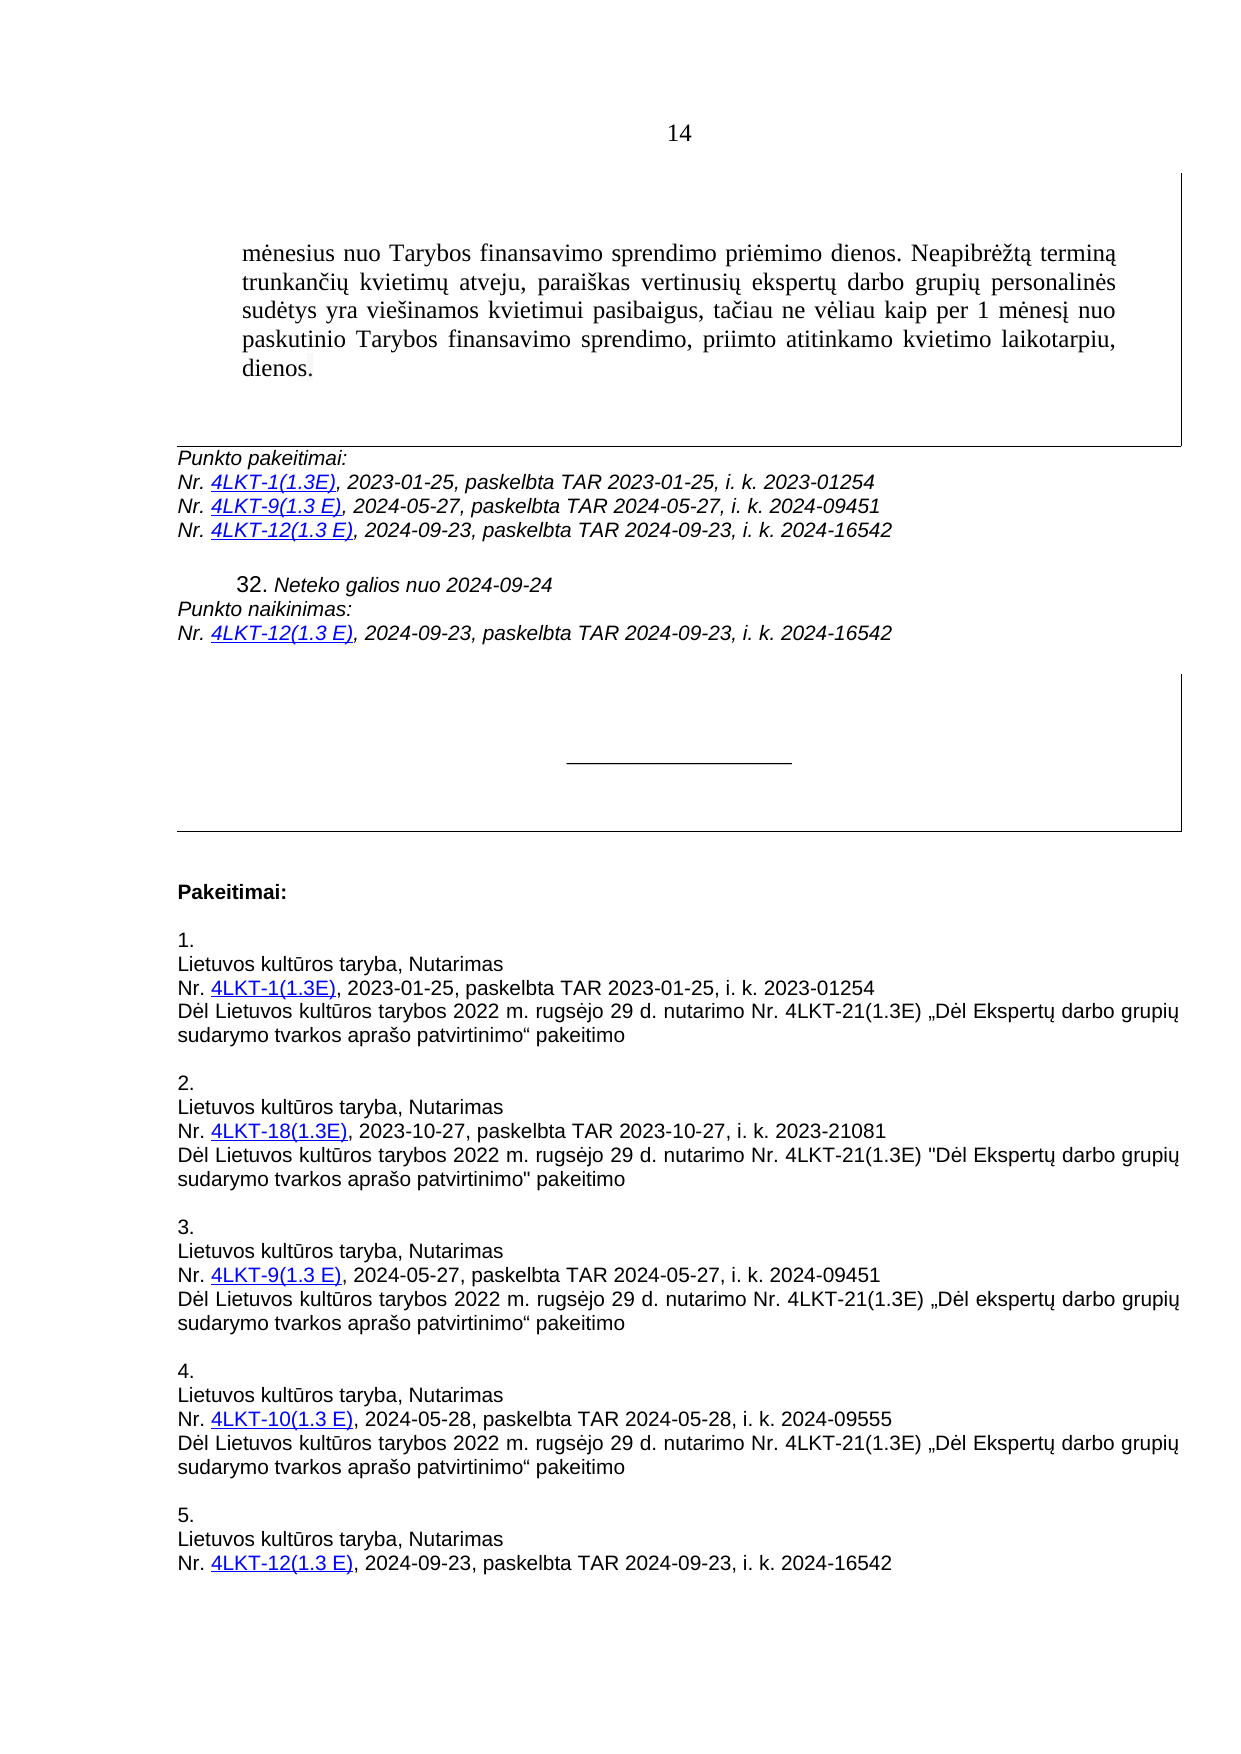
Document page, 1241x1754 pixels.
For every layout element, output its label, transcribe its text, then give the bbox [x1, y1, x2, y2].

text Dėl Lietuvos kultūros tarybos 2022 m. rugsėjo 29 d. nutarimo Nr. 4LKT-21(1.3E) „Dėl Ekspertų darbo grupių sudarymo tvarkos aprašo patvirtinimo“ pakeitimo [177, 1431, 1181, 1478]
text 3. [177, 1215, 1181, 1239]
text 4. [177, 1359, 1181, 1383]
text Dėl Lietuvos kultūros tarybos 2022 m. rugsėjo 29 d. nutarimo Nr. 4LKT-21(1.3E) „Dėl ekspertų darbo grupių sudarymo tvarkos aprašo patvirtinimo“ pakeitimo [177, 1287, 1181, 1335]
text 1. [177, 927, 1181, 951]
text Lietuvos kultūros taryba, Nutarimas [177, 1526, 1181, 1550]
text Lietuvos kultūros taryba, Nutarimas [177, 951, 1181, 975]
text Lietuvos kultūros taryba, Nutarimas [177, 1095, 1181, 1119]
text Nr. 4LKT-12(1.3 E), 2024-09-23, paskelbta TAR 2024-09-23, i. k. 2024-16542 [177, 518, 1181, 542]
text Lietuvos kultūros taryba, Nutarimas [177, 1239, 1181, 1263]
text Nr. 4LKT-10(1.3 E), 2024-05-28, paskelbta TAR 2024-05-28, i. k. 2024-09555 [177, 1407, 1181, 1431]
text Nr. 4LKT-18(1.3E), 2023-10-27, paskelbta TAR 2023-10-27, i. k. 2023-21081 [177, 1119, 1181, 1143]
text __________________ [177, 674, 1181, 831]
text Pakeitimai: [177, 879, 1181, 903]
text 5. [177, 1502, 1181, 1526]
text Nr. 4LKT-1(1.3E), 2023-01-25, paskelbta TAR 2023-01-25, i. k. 2023-01254 [177, 975, 1181, 999]
text 2. [177, 1071, 1181, 1095]
text Dėl Lietuvos kultūros tarybos 2022 m. rugsėjo 29 d. nutarimo Nr. 4LKT-21(1.3E) „Dėl Ekspertų darbo grupių sudarymo tvarkos aprašo patvirtinimo“ pakeitimo [177, 999, 1181, 1047]
text Nr. 4LKT-12(1.3 E), 2024-09-23, paskelbta TAR 2024-09-23, i. k. 2024-16542 [177, 1550, 1181, 1574]
text Lietuvos kultūros taryba, Nutarimas [177, 1383, 1181, 1407]
text Dėl Lietuvos kultūros tarybos 2022 m. rugsėjo 29 d. nutarimo Nr. 4LKT-21(1.3E) "Dėl Ekspertų darbo grupių sudarymo tvarkos aprašo patvirtinimo" pakeitimo [177, 1143, 1181, 1191]
text 32. Neteko galios nuo 2024-09-24 [177, 571, 1181, 597]
text Punkto naikinimas: [177, 597, 1181, 621]
text Nr. 4LKT-1(1.3E), 2023-01-25, paskelbta TAR 2023-01-25, i. k. 2023-01254 [177, 470, 1181, 494]
text Nr. 4LKT-12(1.3 E), 2024-09-23, paskelbta TAR 2024-09-23, i. k. 2024-16542 [177, 621, 1181, 645]
text Nr. 4LKT-9(1.3 E), 2024-05-27, paskelbta TAR 2024-05-27, i. k. 2024-09451 [177, 1263, 1181, 1287]
text Nr. 4LKT-9(1.3 E), 2024-05-27, paskelbta TAR 2024-05-27, i. k. 2024-09451 [177, 494, 1181, 518]
text Punkto pakeitimai: [177, 446, 1181, 470]
text mėnesius nuo Tarybos finansavimo sprendimo priėmimo dienos. Neapibrėžtą terminą trunkančių kvietimų atveju, paraiškas vertinusių ekspertų darbo grupių personalinės sudėtys yra viešinamos kvietimui pasibaigus, tačiau ne vėliau kaip per 1 mėnesį nuo paskutinio Tarybos finansavimo sprendimo, priimto atitinkamo kvietimo laikotarpiu, dienos. [177, 173, 1181, 446]
